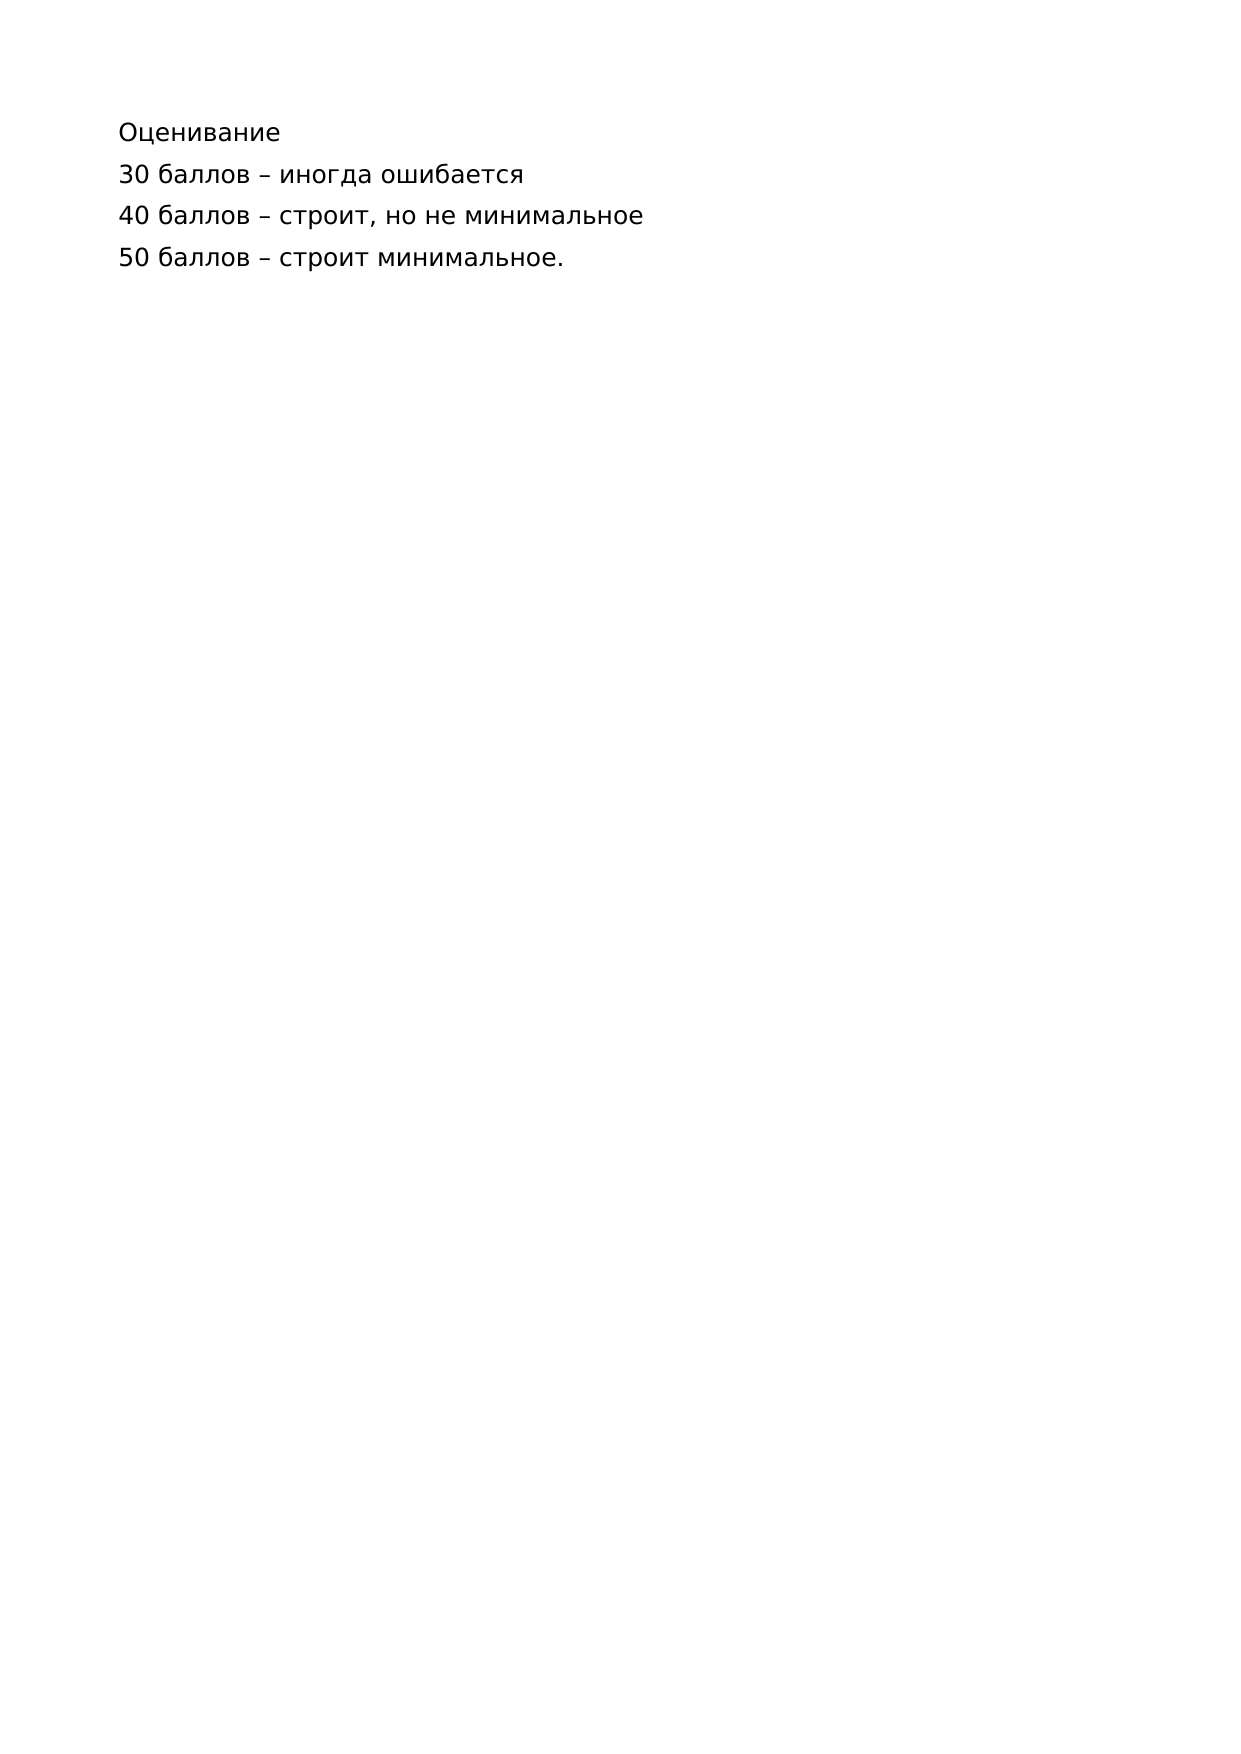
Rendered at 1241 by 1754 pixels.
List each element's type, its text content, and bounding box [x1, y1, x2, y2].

text Оценивание [118, 118, 1122, 147]
text 40 баллов – строит, но не минимальное [118, 201, 1122, 231]
text 30 баллов – иногда ошибается [118, 160, 1122, 189]
text 50 баллов – строит минимальное. [118, 243, 1122, 272]
